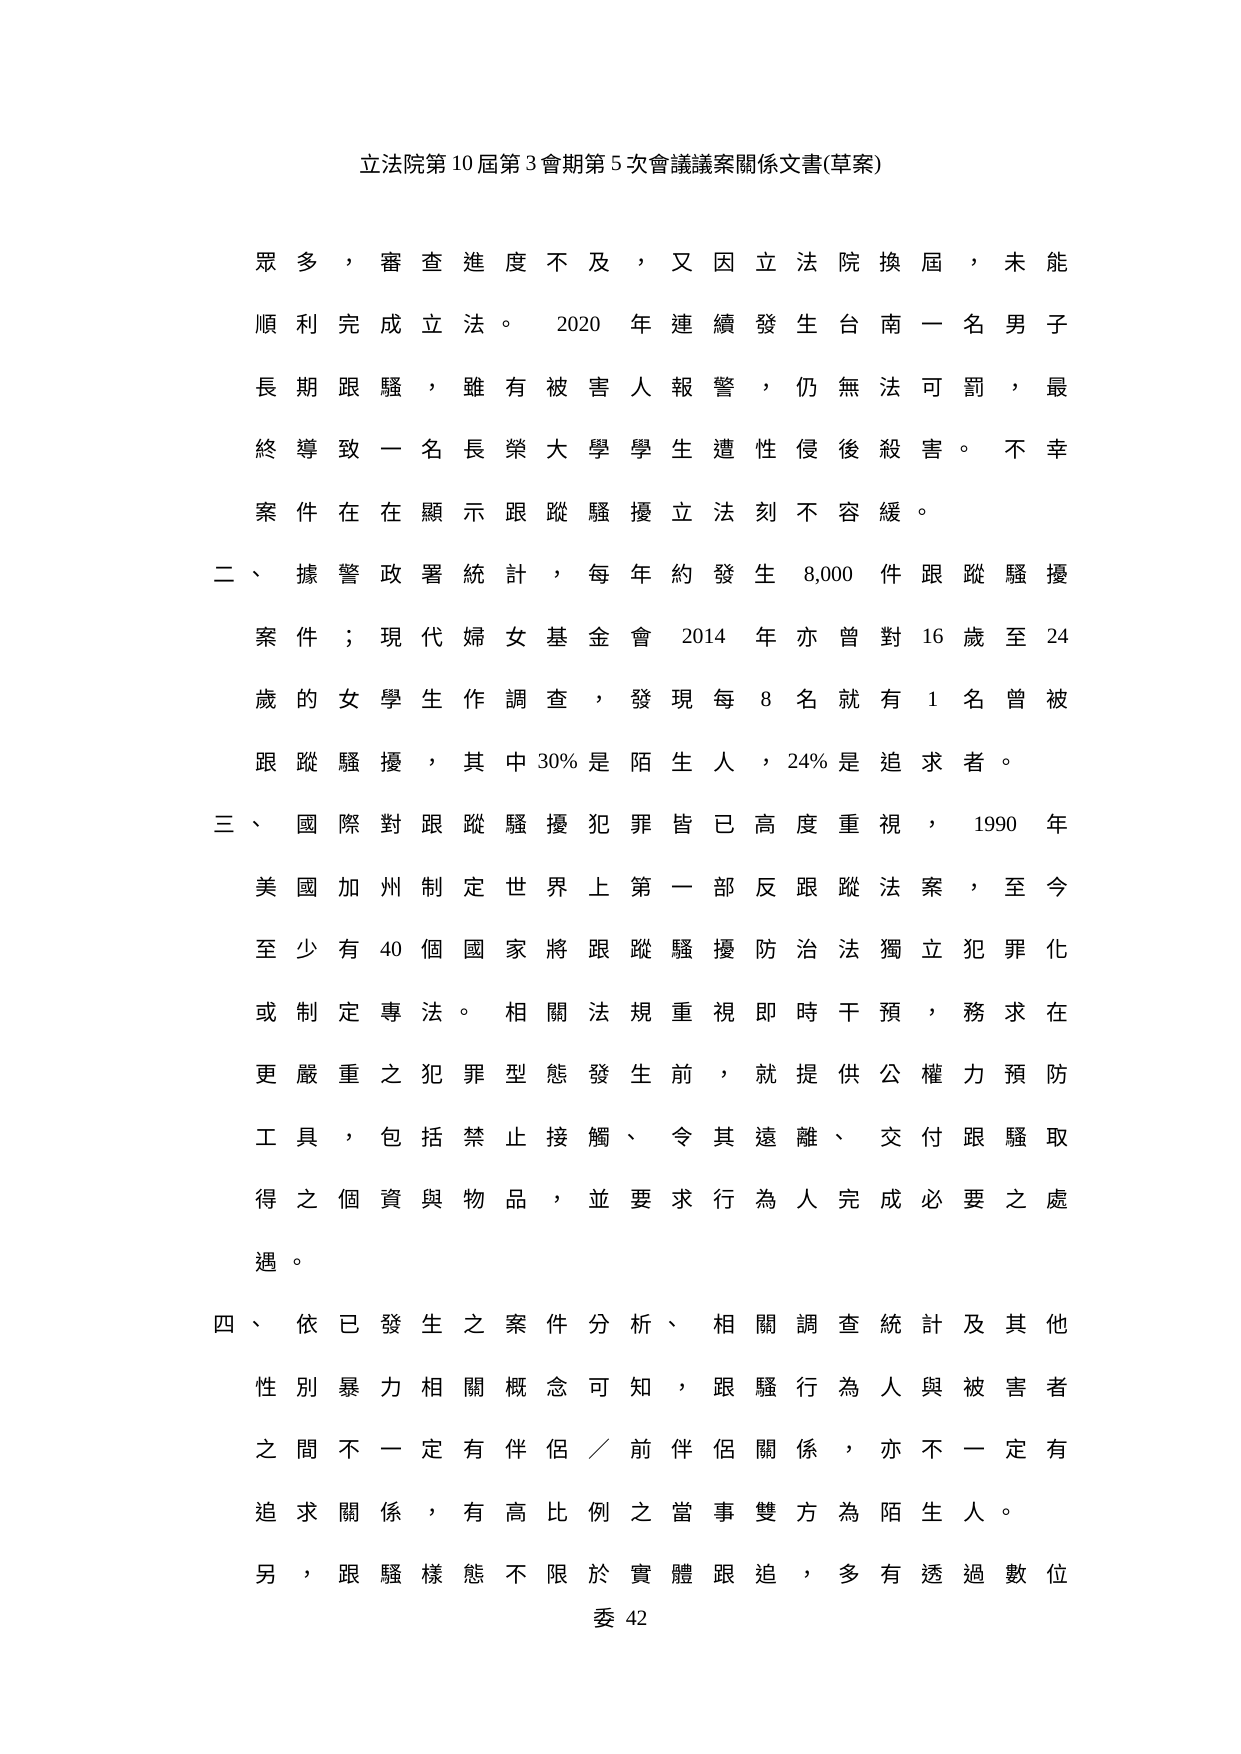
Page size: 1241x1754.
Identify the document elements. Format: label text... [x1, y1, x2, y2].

text 二、據警政署統計，每年約發生8,000件跟蹤騷擾案件；現代婦女基金會2014年亦曾對16歲至24歲的女學生作調查，發現每8名就有1名曾被跟蹤騷擾，其中30%是陌生人，24%是追求者。 [184, 531, 1078, 781]
text 眾多，審查進度不及，又因立法院換屆，未能順利完成立法。2020年連續發生台南一名男子長期跟騷，雖有被害人報警，仍無法可罰，最終導致一名長榮大學學生遭性侵後殺害。不幸案件在在顯示跟蹤騷擾立法刻不容緩。 [184, 219, 1078, 531]
text 三、國際對跟蹤騷擾犯罪皆已高度重視，1990年美國加州制定世界上第一部反跟蹤法案，至今至少有40個國家將跟蹤騷擾防治法獨立犯罪化或制定專法。相關法規重視即時干預，務求在更嚴重之犯罪型態發生前，就提供公權力預防工具，包括禁止接觸、令其遠離、交付跟騷取得之個資與物品，並要求行為人完成必要之處遇。 [184, 781, 1078, 1281]
text 四、依已發生之案件分析、相關調查統計及其他性別暴力相關概念可知，跟騷行為人與被害者之間不一定有伴侶／前伴侶關係，亦不一定有追求關係，有高比例之當事雙方為陌生人。另，跟騷樣態不限於實體跟追，多有透過數位 [184, 1281, 1078, 1594]
